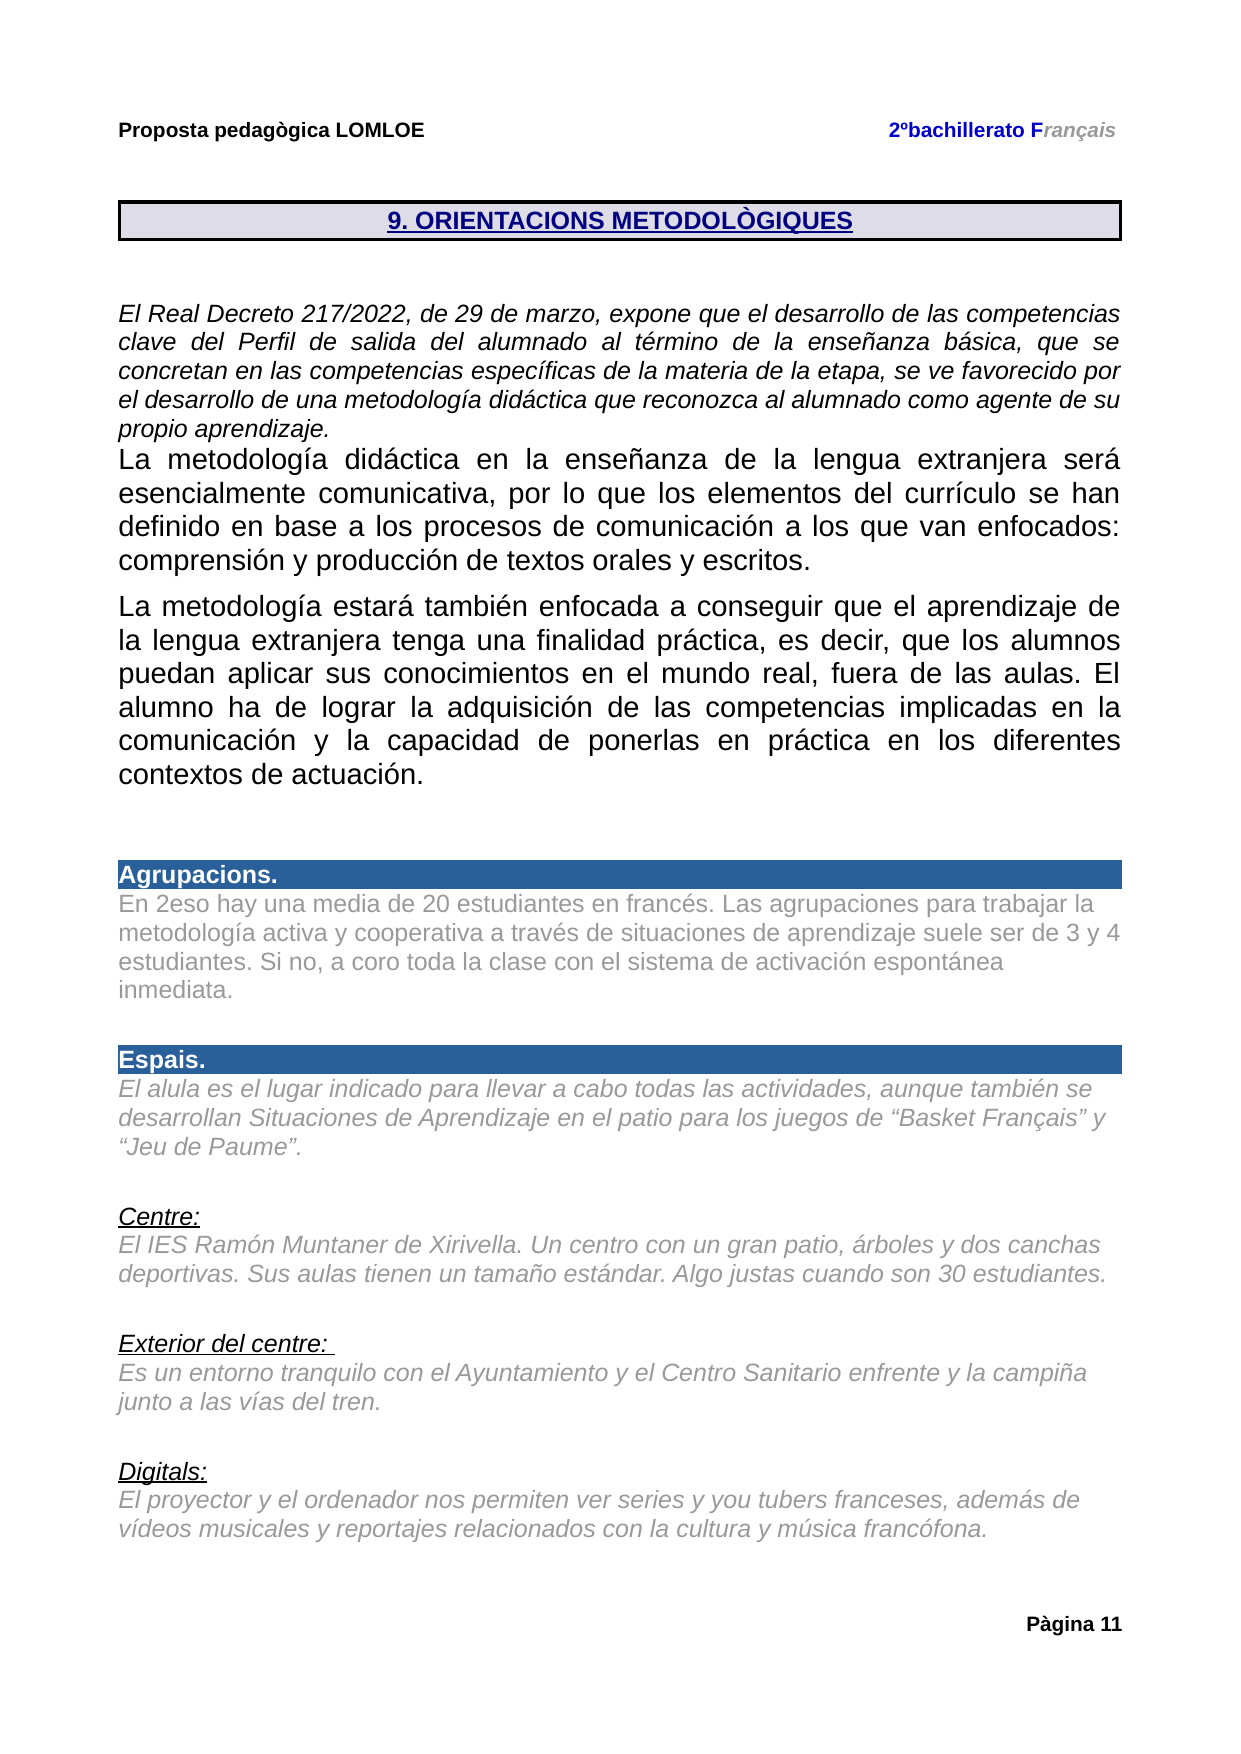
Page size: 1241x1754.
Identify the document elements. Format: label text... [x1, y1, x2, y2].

text En 2eso hay una media de 20 estudiantes en francés. Las agrupaciones para trabajar la metodología activa y cooperativa a través de situaciones de aprendizaje suele ser de 3 y 4 estudiantes. Si no, a coro toda la clase con el sistema de activación espontánea inmediata. [118, 889, 1122, 1004]
text Digitals: [118, 1457, 1122, 1485]
text La metodología didáctica en la enseñanza de la lengua extranjera será esencialmente comunicativa, por lo que los elementos del currículo se han definido en base a los procesos de comunicación a los que van enfocados: comprensión y producción de textos orales y escritos. [118, 442, 1122, 577]
text El alula es el lugar indicado para llevar a cabo todas las actividades, aunque también se desarrollan Situaciones de Aprendizaje en el patio para los juegos de “Basket Français” y “Jeu de Paume”. [118, 1074, 1122, 1160]
text Centre: [118, 1202, 1122, 1230]
text Agrupacions. [118, 860, 1122, 889]
text El Real Decreto 217/2022, de 29 de marzo, expone que el desarrollo de las competencias clave del Perfil de salida del alumnado al término de la enseñanza básica, que se concretan en las competencias específicas de la materia de la etapa, se ve favorecido por el desarrollo de una metodología didáctica que reconozca al alumnado como agente de su propio aprendizaje. [118, 299, 1122, 442]
text El IES Ramón Muntaner de Xirivella. Un centro con un gran patio, árboles y dos canchas deportivas. Sus aulas tienen un tamaño estándar. Algo justas cuando son 30 estudiantes. [118, 1230, 1122, 1288]
text 9. ORIENTACIONS METODOLÒGIQUES [121, 204, 1119, 238]
text La metodología estará también enfocada a conseguir que el aprendizaje de la lengua extranjera tenga una finalidad práctica, es decir, que los alumnos puedan aplicar sus conocimientos en el mundo real, fuera de las aulas. El alumno ha de lograr la adquisición de las competencias implicadas en la comunicación y la capacidad de ponerlas en práctica en los diferentes contextos de actuación. [118, 589, 1122, 790]
text Exterior del centre: [118, 1329, 1122, 1358]
text Es un entorno tranquilo con el Ayuntamiento y el Centro Sanitario enfrente y la campiña junto a las vías del tren. [118, 1358, 1122, 1415]
text El proyector y el ordenador nos permiten ver series y you tubers franceses, además de vídeos musicales y reportajes relacionados con la cultura y música francófona. [118, 1485, 1122, 1543]
text Espais. [118, 1045, 1122, 1074]
